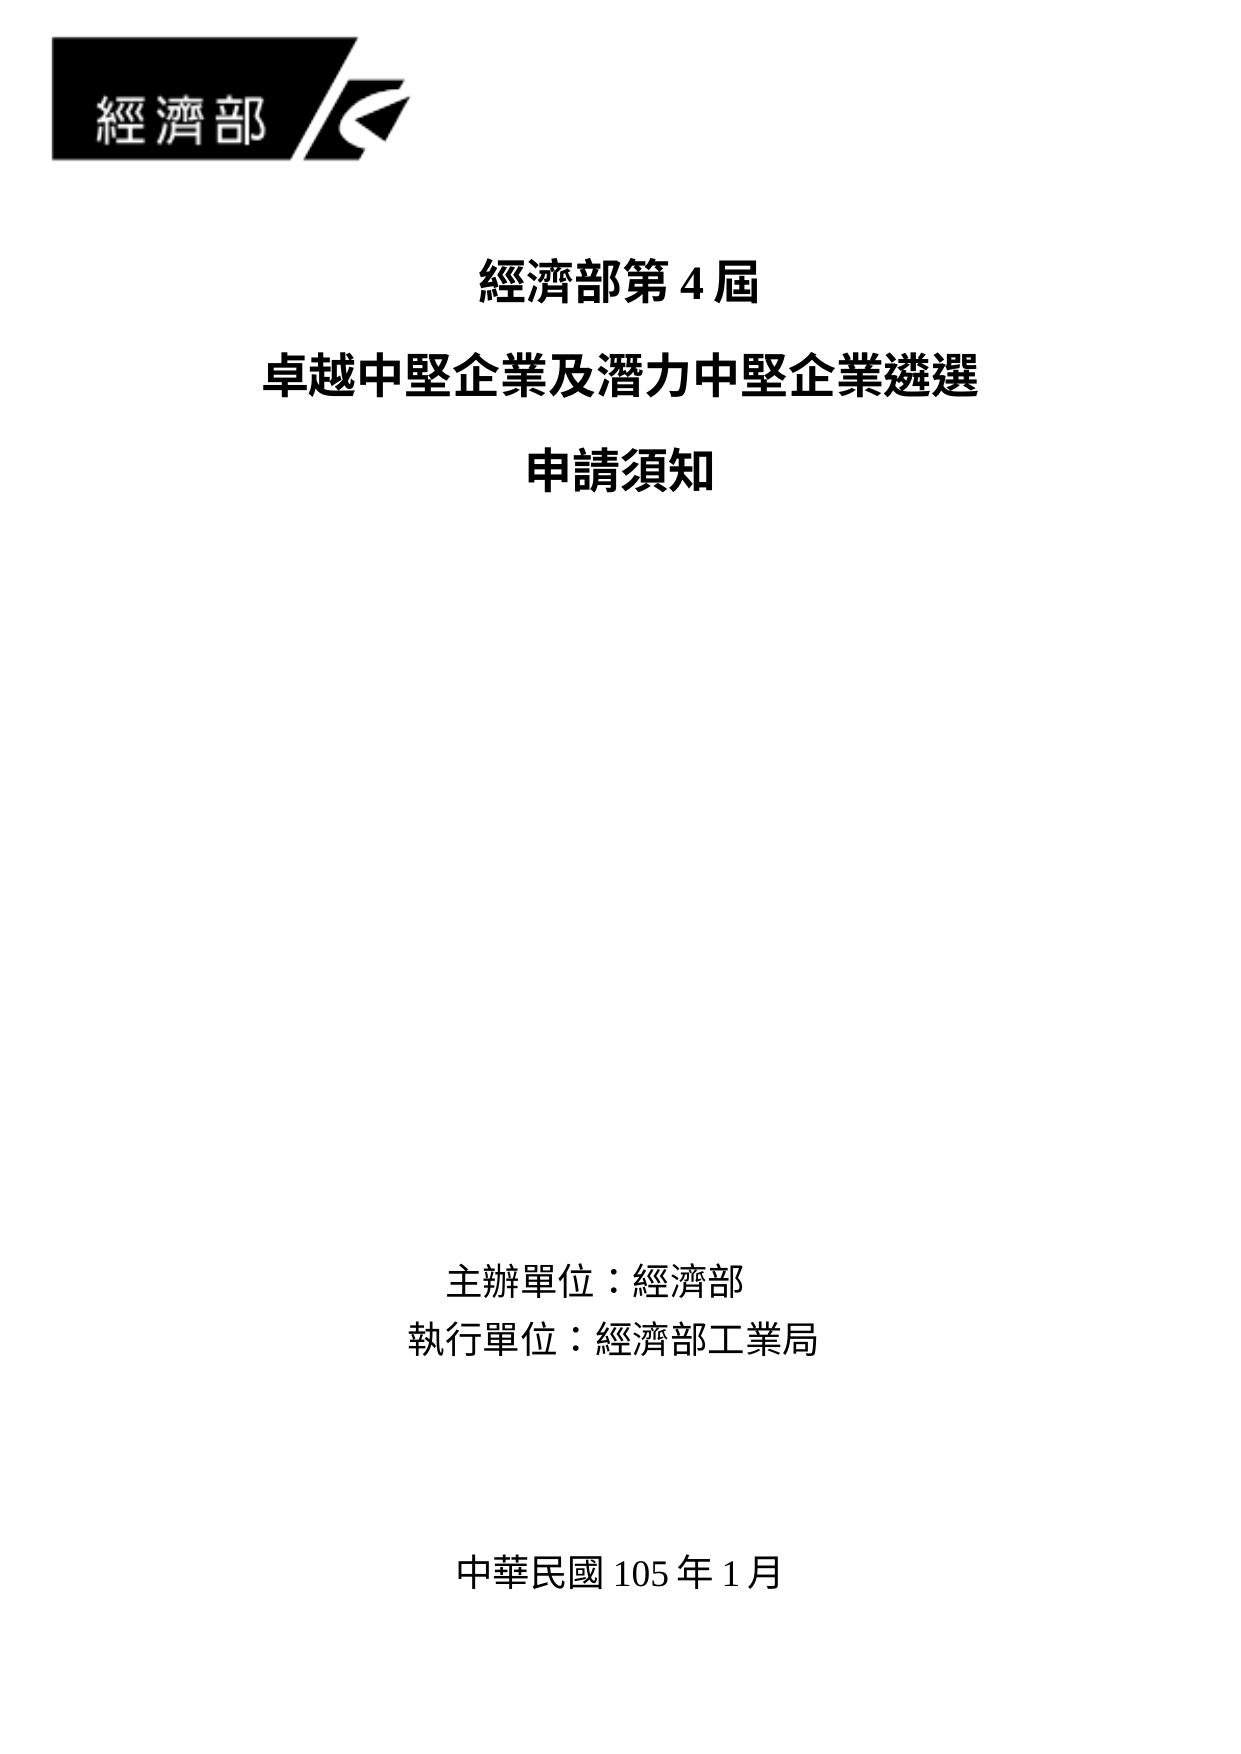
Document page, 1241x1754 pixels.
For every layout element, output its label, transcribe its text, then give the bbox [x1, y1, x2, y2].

text 申請須知 [118, 432, 1122, 502]
text 執行單位：經濟部工業局 [295, 1307, 1122, 1365]
text 卓越中堅企業及潛力中堅企業遴選 [118, 338, 1122, 407]
text 主辦單位：經濟部 [295, 1248, 1122, 1307]
text 中華民國105年1月 [118, 1540, 1122, 1598]
text 經濟部第4屆 [118, 244, 1122, 313]
